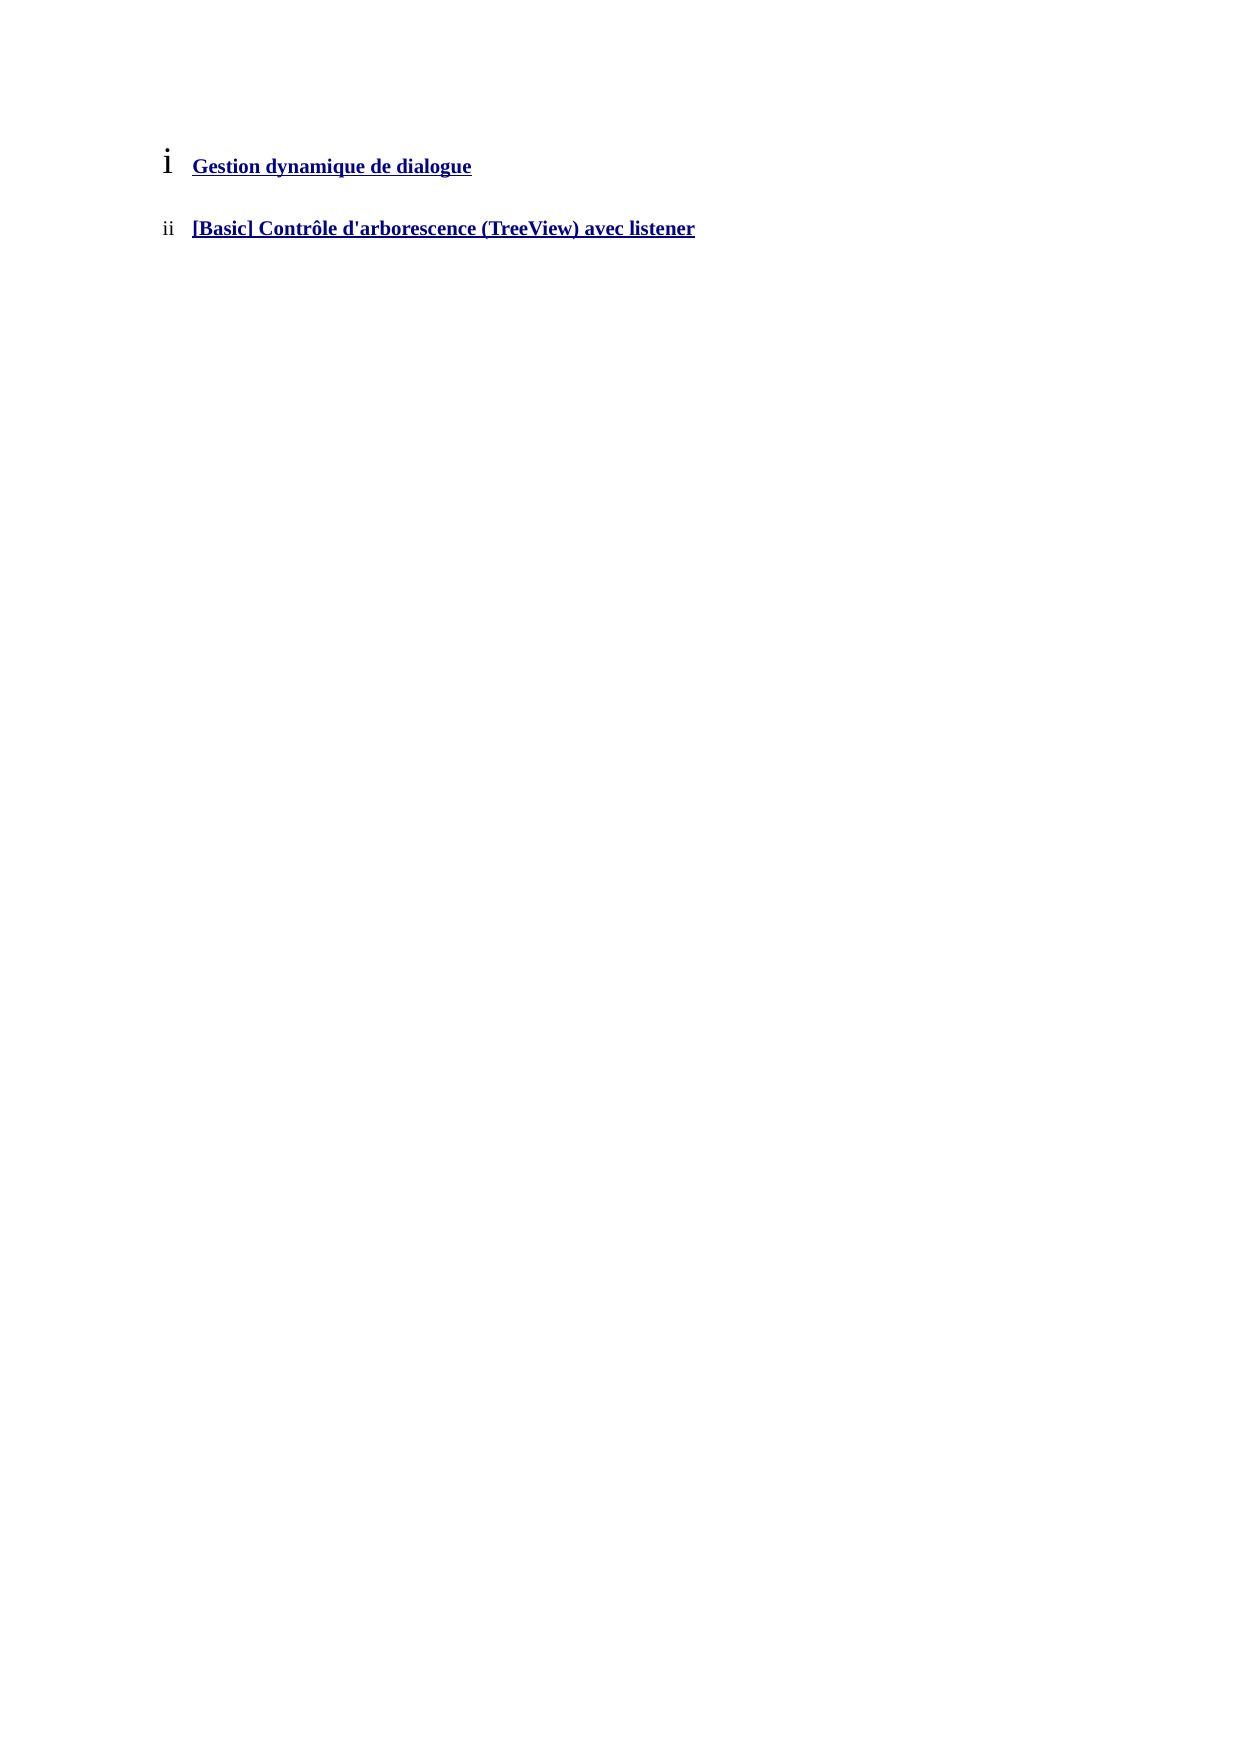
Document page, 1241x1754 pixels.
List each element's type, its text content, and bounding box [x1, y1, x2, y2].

subtitle [Basic] Contrôle d'arborescence (TreeView) avec listener [162, 215, 1122, 239]
subtitle Gestion dynamique de dialogue [162, 139, 1122, 182]
